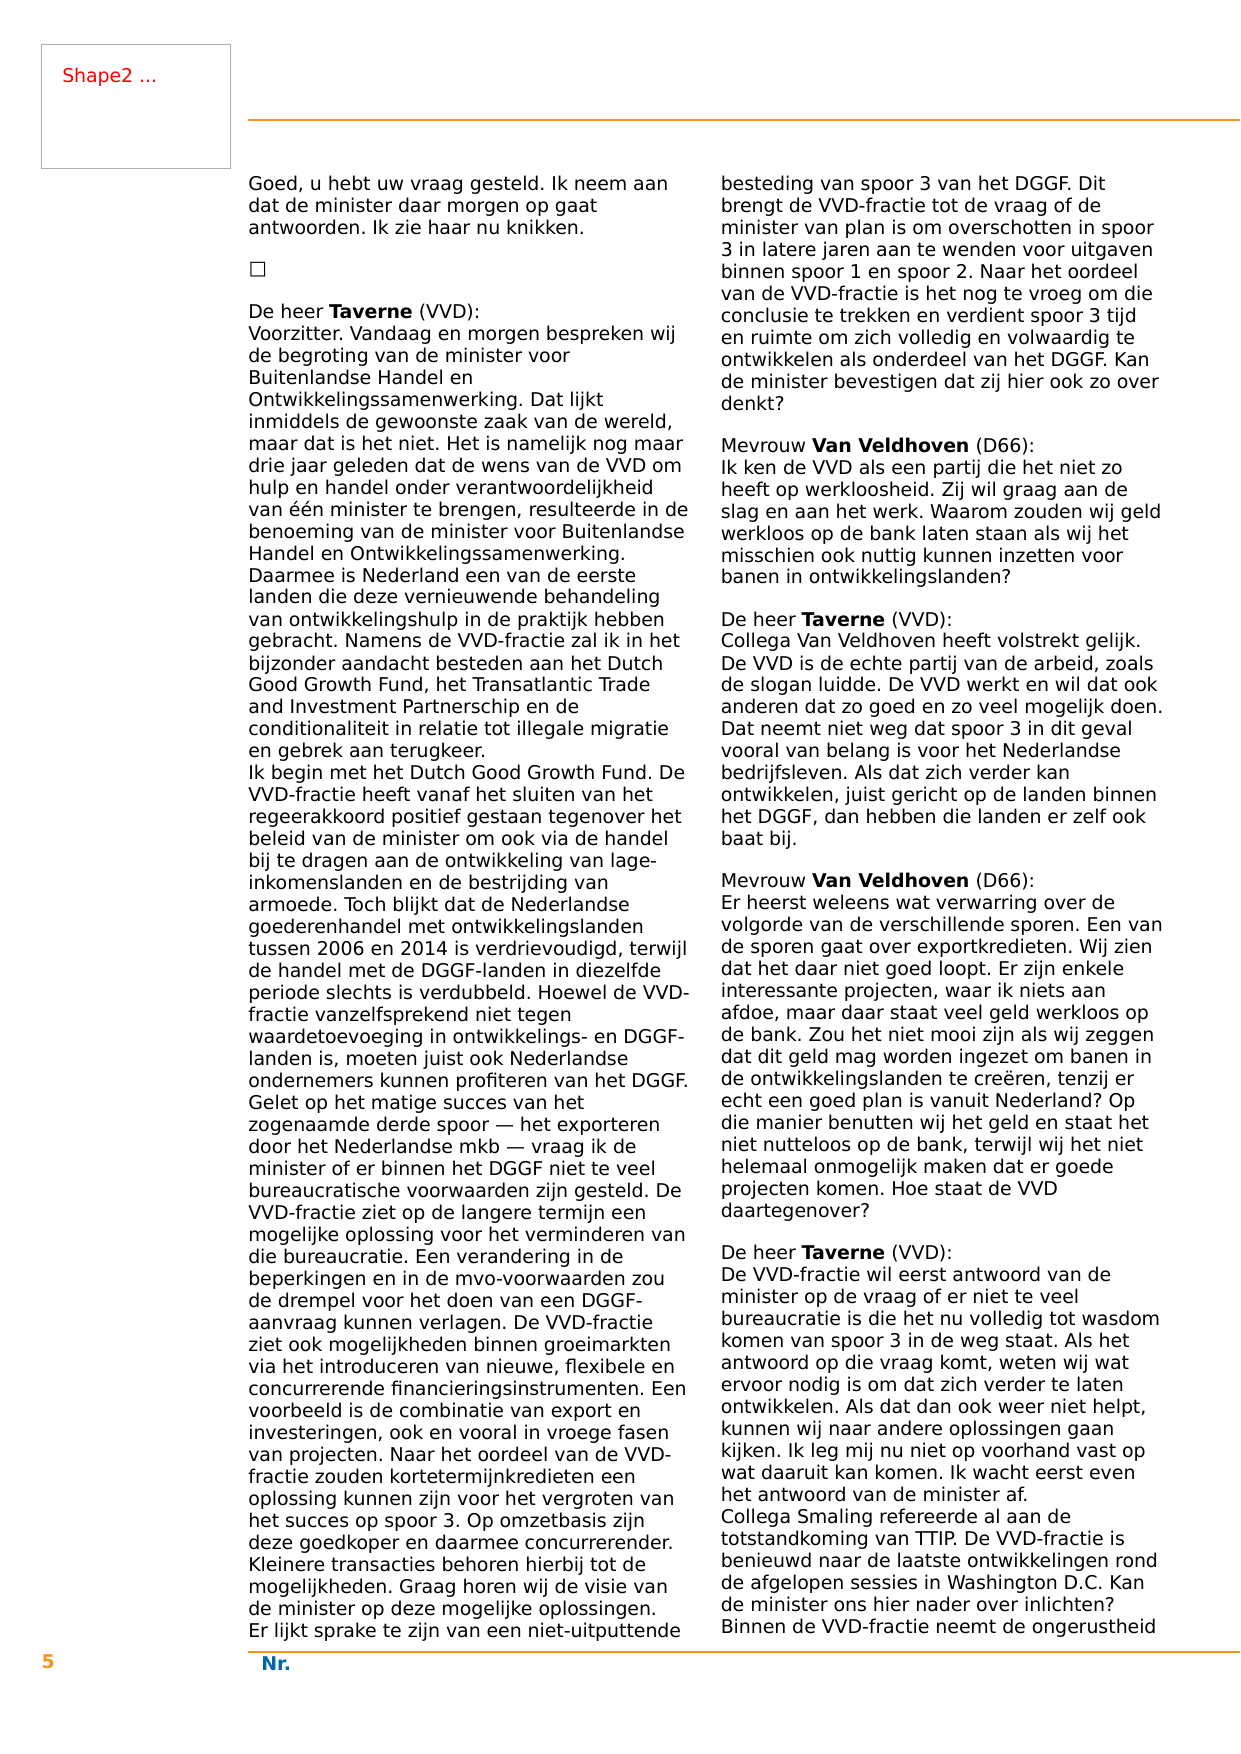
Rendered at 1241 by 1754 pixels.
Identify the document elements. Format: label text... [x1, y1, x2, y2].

text Er lijkt sprake te zijn van een niet-uitputtende [248, 1619, 691, 1641]
text De heer Taverne (VVD): [721, 1242, 1163, 1264]
text Collega Van Veldhoven heeft volstrekt gelijk. De VVD is de echte partij van de arbeid, zoals de slogan luidde. De VVD werkt en wil dat ook anderen dat zo goed en zo veel mogelijk doen. Dat neemt niet weg dat spoor 3 in dit geval vooral van belang is voor het Nederlandse bedrijfsleven. Als dat zich verder kan ontwikkelen, juist gericht op de landen binnen het DGGF, dan hebben die landen er zelf ook baat bij. [721, 630, 1163, 850]
text De heer Taverne (VVD): [721, 608, 1163, 630]
text Voorzitter. Vandaag en morgen bespreken wij de begroting van de minister voor Buitenlandse Handel en Ontwikkelingssamenwerking. Dat lijkt inmiddels de gewoonste zaak van de wereld, maar dat is het niet. Het is namelijk nog maar drie jaar geleden dat de wens van de VVD om hulp en handel onder verantwoordelijkheid van één minister te brengen, resulteerde in de benoeming van de minister voor Buitenlandse Handel en Ontwikkelingssamenwerking. Daarmee is Nederland een van de eerste landen die deze vernieuwende behandeling van ontwikkelingshulp in de praktijk hebben gebracht. Namens de VVD-fractie zal ik in het bijzonder aandacht besteden aan het Dutch Good Growth Fund, het Transatlantic Trade and Investment Partnerschip en de conditionaliteit in relatie tot illegale migratie en gebrek aan terugkeer. [248, 323, 691, 762]
text Ik begin met het Dutch Good Growth Fund. De VVD-fractie heeft vanaf het sluiten van het regeerakkoord positief gestaan tegenover het beleid van de minister om ook via de handel bij te dragen aan de ontwikkeling van lage-inkomenslanden en de bestrijding van armoede. Toch blijkt dat de Nederlandse goederenhandel met ontwikkelingslanden tussen 2006 en 2014 is verdrievoudigd, terwijl de handel met de DGGF-landen in diezelfde periode slechts is verdubbeld. Hoewel de VVD-fractie vanzelfsprekend niet tegen waardetoevoeging in ontwikkelings- en DGGF-landen is, moeten juist ook Nederlandse ondernemers kunnen profiteren van het DGGF. Gelet op het matige succes van het zogenaamde derde spoor — het exporteren door het Nederlandse mkb — vraag ik de minister of er binnen het DGGF niet te veel bureaucratische voorwaarden zijn gesteld. De VVD-fractie ziet op de langere termijn een mogelijke oplossing voor het verminderen van die bureaucratie. Een verandering in de beperkingen en in de mvo-voorwaarden zou de drempel voor het doen van een DGGF-aanvraag kunnen verlagen. De VVD-fractie ziet ook mogelijkheden binnen groeimarkten via het introduceren van nieuwe, flexibele en concurrerende financieringsinstrumenten. Een voorbeeld is de combinatie van export en investeringen, ook en vooral in vroege fasen van projecten. Naar het oordeel van de VVD-fractie zouden kortetermijnkredieten een oplossing kunnen zijn voor het vergroten van het succes op spoor 3. Op omzetbasis zijn deze goedkoper en daarmee concurrerender. Kleinere transacties behoren hierbij tot de mogelijkheden. Graag horen wij de visie van de minister op deze mogelijke oplossingen. [248, 762, 691, 1619]
text Er heerst weleens wat verwarring over de volgorde van de verschillende sporen. Een van de sporen gaat over exportkredieten. Wij zien dat het daar niet goed loopt. Er zijn enkele interessante projecten, waar ik niets aan afdoe, maar daar staat veel geld werkloos op de bank. Zou het niet mooi zijn als wij zeggen dat dit geld mag worden ingezet om banen in de ontwikkelingslanden te creëren, tenzij er echt een goed plan is vanuit Nederland? Op die manier benutten wij het geld en staat het niet nutteloos op de bank, terwijl wij het niet helemaal onmogelijk maken dat er goede projecten komen. Hoe staat de VVD daartegenover? [721, 892, 1163, 1222]
text Collega Smaling refereerde al aan de totstandkoming van TTIP. De VVD-fractie is benieuwd naar de laatste ontwikkelingen rond de afgelopen sessies in Washington D.C. Kan de minister ons hier nader over inlichten? Binnen de VVD-fractie neemt de ongerustheid [721, 1506, 1163, 1637]
text Goed, u hebt uw vraag gesteld. Ik neem aan dat de minister daar morgen op gaat antwoorden. Ik zie haar nu knikken. [248, 173, 691, 239]
text ⬜ [248, 259, 691, 281]
text Mevrouw Van Veldhoven (D66): [721, 434, 1163, 457]
text De heer Taverne (VVD): [248, 301, 691, 323]
text Ik ken de VVD als een partij die het niet zo heeft op werkloosheid. Zij wil graag aan de slag en aan het werk. Waarom zouden wij geld werkloos op de bank laten staan als wij het misschien ook nuttig kunnen inzetten voor banen in ontwikkelingslanden? [721, 457, 1163, 588]
text De VVD-fractie wil eerst antwoord van de minister op de vraag of er niet te veel bureaucratie is die het nu volledig tot wasdom komen van spoor 3 in de weg staat. Als het antwoord op die vraag komt, weten wij wat ervoor nodig is om dat zich verder te laten ontwikkelen. Als dat dan ook weer niet helpt, kunnen wij naar andere oplossingen gaan kijken. Ik leg mij nu niet op voorhand vast op wat daaruit kan komen. Ik wacht eerst even het antwoord van de minister af. [721, 1264, 1163, 1506]
text besteding van spoor 3 van het DGGF. Dit brengt de VVD-fractie tot de vraag of de minister van plan is om overschotten in spoor 3 in latere jaren aan te wenden voor uitgaven binnen spoor 1 en spoor 2. Naar het oordeel van de VVD-fractie is het nog te vroeg om die conclusie te trekken en verdient spoor 3 tijd en ruimte om zich volledig en volwaardig te ontwikkelen als onderdeel van het DGGF. Kan de minister bevestigen dat zij hier ook zo over denkt? [721, 173, 1163, 414]
text Mevrouw Van Veldhoven (D66): [721, 870, 1163, 892]
